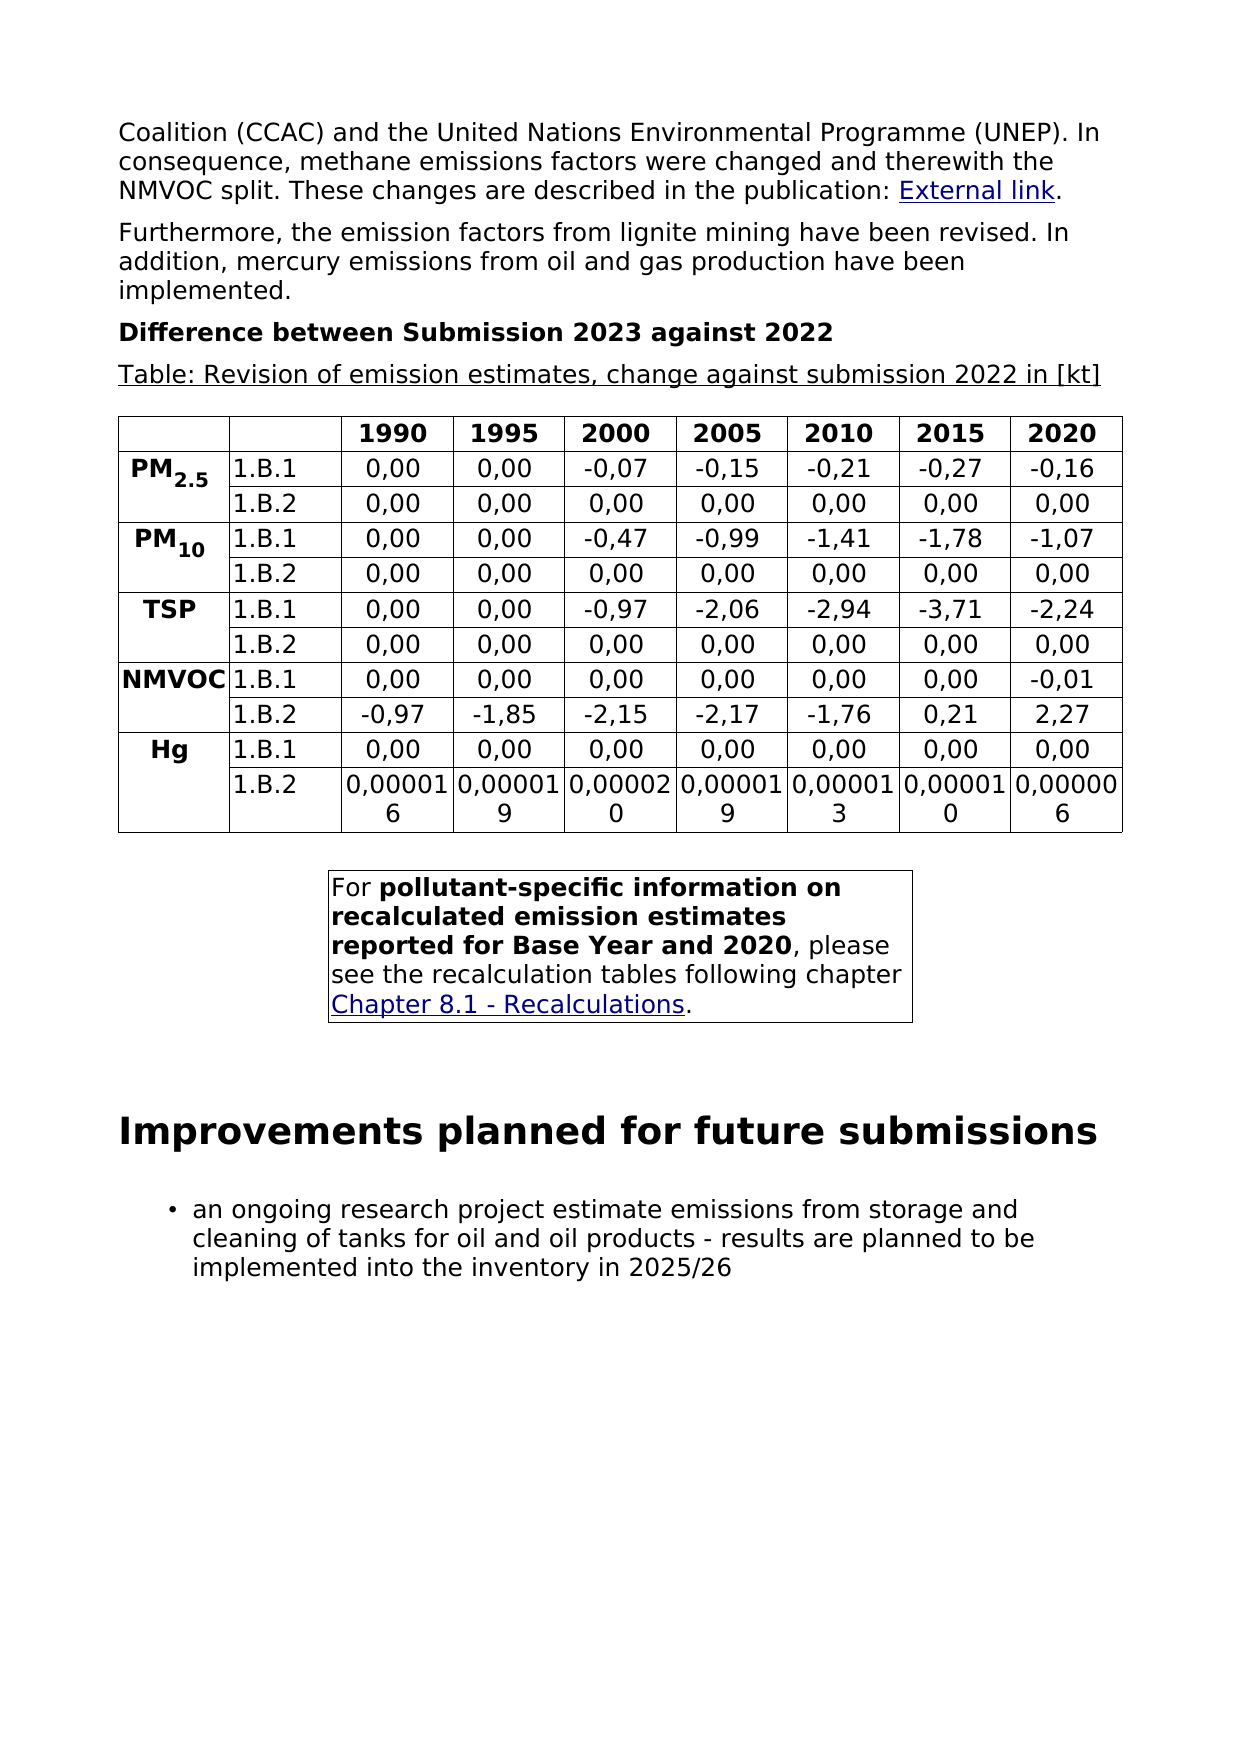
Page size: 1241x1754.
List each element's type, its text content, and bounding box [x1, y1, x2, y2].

table_cell 0,00 [900, 663, 1010, 697]
table_cell 1.B.1 [230, 663, 341, 697]
table_cell -0,07 [565, 452, 676, 486]
table_cell -0,97 [342, 698, 453, 732]
table_cell 0,00 [454, 628, 564, 662]
table_cell -2,06 [677, 593, 787, 627]
table_cell 0,00 [677, 558, 787, 592]
table_cell -0,99 [677, 523, 787, 557]
table_cell -0,21 [788, 452, 899, 486]
table_cell 0,00 [454, 593, 564, 627]
table_cell -0,16 [1011, 452, 1122, 486]
table_cell 0,00 [677, 733, 787, 767]
table_cell 1.B.1 [230, 593, 341, 627]
table_cell 1.B.2 [230, 558, 341, 592]
table_cell 1.B.1 [230, 523, 341, 557]
text Table: Revision of emission estimates, change against submission 2022 in [kt] [118, 360, 1122, 389]
subtitle Improvements planned for future submissions [118, 1109, 1122, 1153]
table_cell 0,00 [900, 558, 1010, 592]
table_cell 1.B.2 [230, 487, 341, 522]
table_cell 0,00 [565, 558, 676, 592]
table_cell 0,000019 [454, 768, 564, 832]
table_cell 0,00 [565, 663, 676, 697]
table_cell 0,21 [900, 698, 1010, 732]
table_cell 0,00 [1011, 558, 1122, 592]
table_cell 0,00 [565, 733, 676, 767]
table_header 1990 [342, 417, 453, 451]
table_cell 0,00 [1011, 733, 1122, 767]
table_cell 0,00 [342, 523, 453, 557]
table_cell 1.B.2 [230, 698, 341, 732]
table_cell 0,00 [788, 558, 899, 592]
table_cell -1,85 [454, 698, 564, 732]
table_cell 0,00 [788, 733, 899, 767]
table_cell 0,00 [900, 733, 1010, 767]
table_cell 0,00 [454, 663, 564, 697]
table_cell 0,00 [454, 558, 564, 592]
table_header 2000 [565, 417, 676, 451]
table_cell 0,00 [454, 487, 564, 522]
table_cell 0,000016 [342, 768, 453, 832]
text Furthermore, the emission factors from lignite mining have been revised. In addition, mercury emissions from oil and gas production have been implemented. [118, 218, 1122, 306]
table_cell 1.B.1 [230, 733, 341, 767]
table_cell 0,00 [1011, 487, 1122, 522]
table_cell 0,00 [788, 663, 899, 697]
table_cell 0,00 [342, 452, 453, 486]
table_cell 0,00 [900, 487, 1010, 522]
table_header [119, 417, 229, 451]
table_cell Hg [119, 733, 229, 832]
table_cell -0,27 [900, 452, 1010, 486]
table_cell -0,47 [565, 523, 676, 557]
table_cell 0,00 [788, 487, 899, 522]
table_cell 0,00 [677, 487, 787, 522]
table_cell 0,00 [565, 628, 676, 662]
table_cell 0,00 [342, 628, 453, 662]
table_cell -0,15 [677, 452, 787, 486]
list an ongoing research project estimate emissions from storage and cleaning of tanks for oil and oil products - results are planned to be implemented into the inventory in 2025/26 [177, 1195, 1122, 1282]
table_cell 0,00 [565, 487, 676, 522]
table_cell 0,00 [454, 452, 564, 486]
table_cell -2,94 [788, 593, 899, 627]
table_cell -1,78 [900, 523, 1010, 557]
table_cell -2,15 [565, 698, 676, 732]
table_header For pollutant-specific information on recalculated emission estimates reported for Base Year and 2020, please see the recalculation tables following chapter Chapter 8.1 - Recalculations. [329, 871, 912, 1022]
table_cell 0,00 [342, 663, 453, 697]
table_cell 2,27 [1011, 698, 1122, 732]
table_cell -1,76 [788, 698, 899, 732]
table_cell 1.B.1 [230, 452, 341, 486]
table_cell 0,000010 [900, 768, 1010, 832]
table_header 2020 [1011, 417, 1122, 451]
table_cell 0,000013 [788, 768, 899, 832]
table_cell 0,000019 [677, 768, 787, 832]
text Coalition (CCAC) and the United Nations Environmental Programme (UNEP). In consequence, methane emissions factors were changed and therewith the NMVOC split. These changes are described in the publication: External link. [118, 118, 1122, 206]
table_cell 0,00 [342, 593, 453, 627]
table_cell 0,00 [342, 733, 453, 767]
table_header 1995 [454, 417, 564, 451]
table_cell PM10 [119, 523, 229, 592]
table_cell -1,07 [1011, 523, 1122, 557]
table_cell 0,00 [788, 628, 899, 662]
table_cell 0,00 [342, 487, 453, 522]
table_cell -0,01 [1011, 663, 1122, 697]
table_header [230, 417, 341, 451]
table_cell 0,00 [454, 523, 564, 557]
table_cell 0,00 [677, 628, 787, 662]
table_cell 0,000006 [1011, 768, 1122, 832]
table_cell -2,17 [677, 698, 787, 732]
table_header 2010 [788, 417, 899, 451]
table_cell 0,00 [1011, 628, 1122, 662]
table_header 2005 [677, 417, 787, 451]
table_cell 1.B.2 [230, 768, 341, 832]
table_cell 1.B.2 [230, 628, 341, 662]
table_cell NMVOC [119, 663, 229, 732]
table_cell 0,000020 [565, 768, 676, 832]
table_header 2015 [900, 417, 1010, 451]
table_cell -2,24 [1011, 593, 1122, 627]
table_cell 0,00 [454, 733, 564, 767]
table_cell 0,00 [342, 558, 453, 592]
table_cell 0,00 [677, 663, 787, 697]
text Difference between Submission 2023 against 2022 [118, 318, 1122, 347]
table_cell -0,97 [565, 593, 676, 627]
table_cell 0,00 [900, 628, 1010, 662]
table_cell -1,41 [788, 523, 899, 557]
table_cell -3,71 [900, 593, 1010, 627]
table_cell TSP [119, 593, 229, 662]
table_cell PM2.5 [119, 452, 229, 522]
